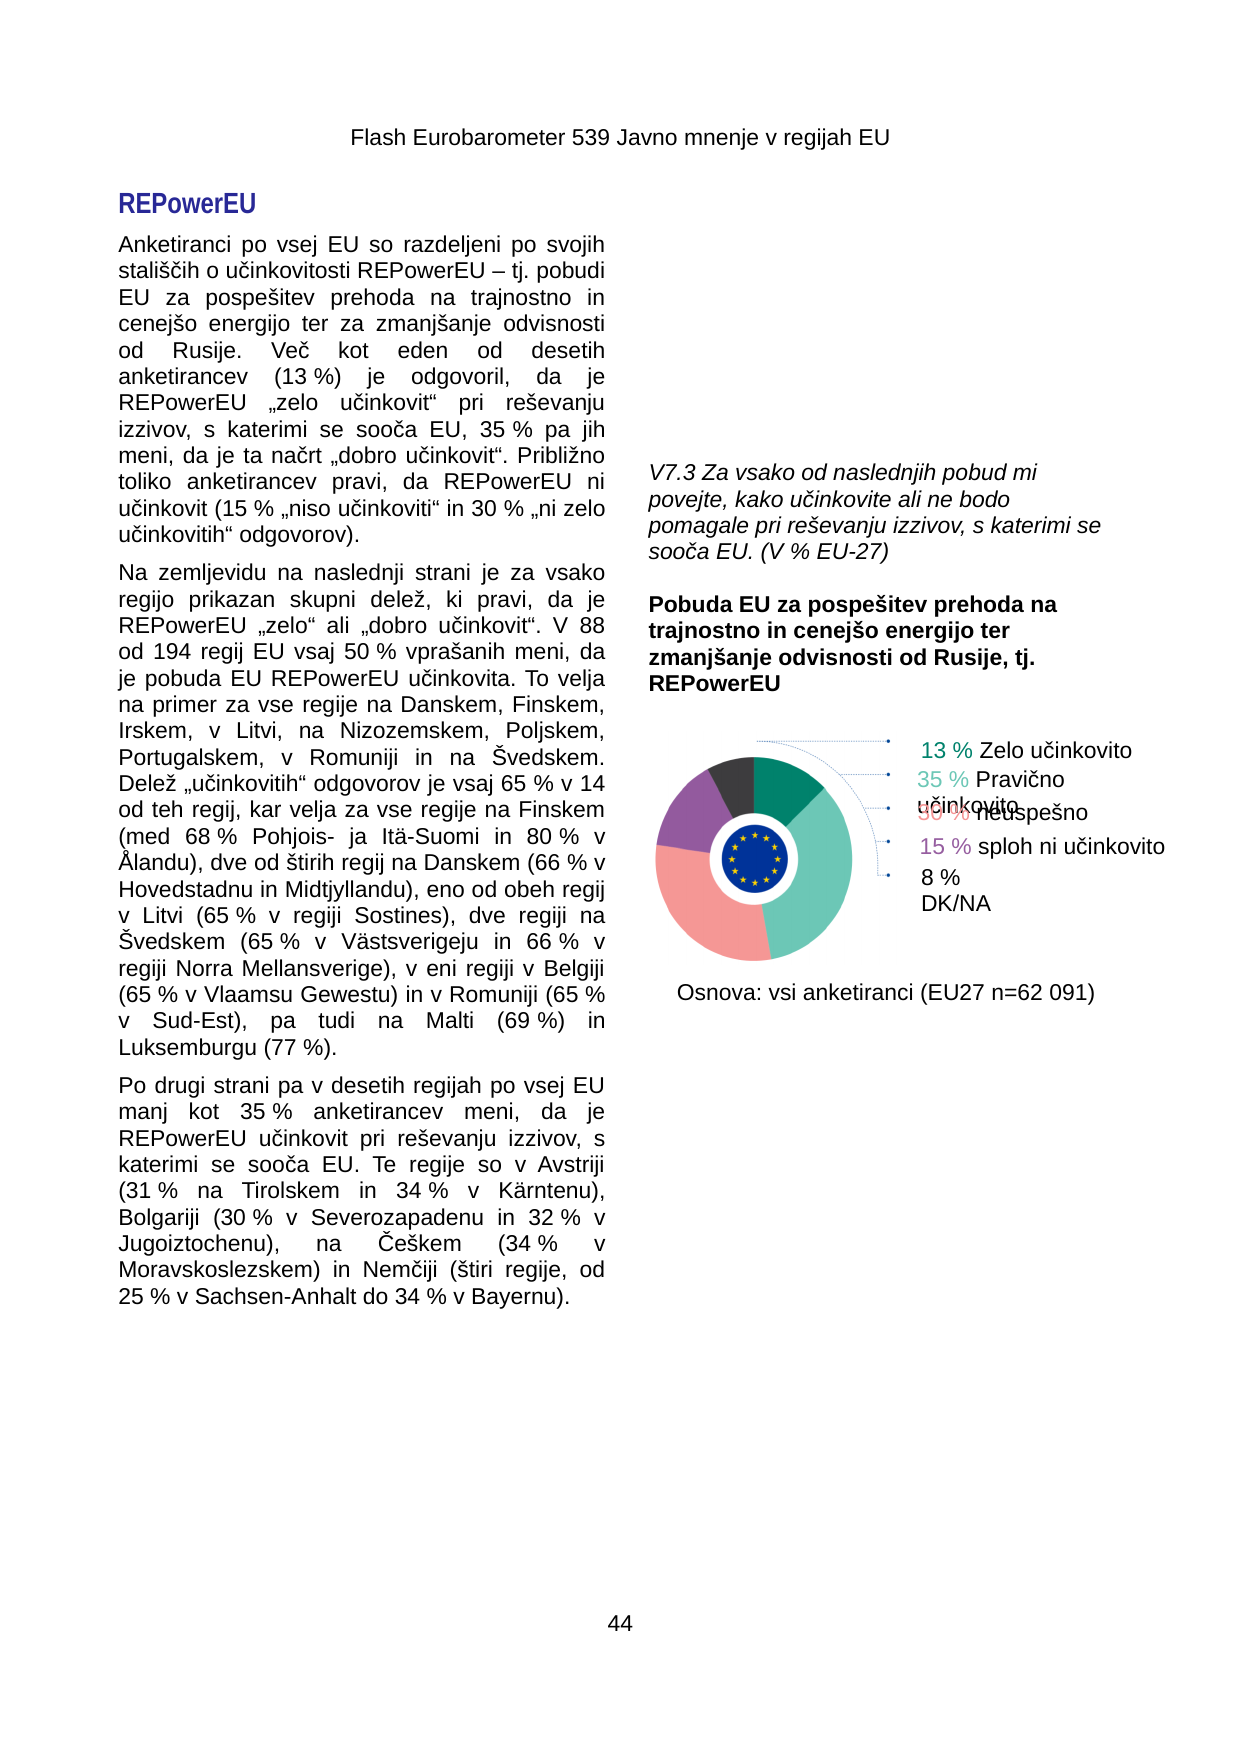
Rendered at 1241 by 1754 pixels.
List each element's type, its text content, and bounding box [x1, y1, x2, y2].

text REPowerEU [118, 186, 605, 219]
picture [651, 731, 897, 965]
text Na zemljevidu na naslednji strani je za vsako regijo prikazan skupni delež, ki pravi, da je REPowerEU „zelo“ ali „dobro učinkovit“. V 88 od 194 regij EU vsaj 50 % vprašanih meni, da je pobuda EU REPowerEU učinkovita. To velja na primer za vse regije na Danskem, Finskem, Irskem, v Litvi, na Nizozemskem, Poljskem, Portugalskem, v Romuniji in na Švedskem. Delež „učinkovitih“ odgovorov je vsaj 65 % v 14 od teh regij, kar velja za vse regije na Finskem (med 68 % Pohjois- ja Itä-Suomi in 80 % v Ålandu), dve od štirih regij na Danskem (66 % v Hovedstadnu in Midtjyllandu), eno od obeh regij v Litvi (65 % v regiji Sostines), dve regiji na Švedskem (65 % v Västsverigeju in 66 % v regiji Norra Mellansverige), v eni regiji v Belgiji (65 % v Vlaamsu Gewestu) in v Romuniji (65 % v Sud-Est), pa tudi na Malti (69 %) in Luksemburgu (77 %). [118, 559, 605, 1060]
text Po drugi strani pa v desetih regijah po vsej EU manj kot 35 % anketirancev meni, da je REPowerEU učinkovit pri reševanju izzivov, s katerimi se sooča EU. Te regije so v Avstriji (31 % na Tirolskem in 34 % v Kärntenu), Bolgariji (30 % v Severozapadenu in 32 % v Jugoiztochenu), na Češkem (34 % v Moravskoslezskem) in Nemčiji (štiri regije, od 25 % v Sachsen-Anhalt do 34 % v Bayernu). [118, 1072, 605, 1309]
text Anketiranci po vsej EU so razdeljeni po svojih stališčih o učinkovitosti REPowerEU – tj. pobudi EU za pospešitev prehoda na trajnostno in cenejšo energijo ter za zmanjšanje odvisnosti od Rusije. Več kot eden od desetih anketirancev (13 %) je odgovoril, da je REPowerEU „zelo učinkovit“ pri reševanju izzivov, s katerimi se sooča EU, 35 % pa jih meni, da je ta načrt „dobro učinkovit“. Približno toliko anketirancev pravi, da REPowerEU ni učinkovit (15 % „niso učinkoviti“ in 30 % „ni zelo učinkovitih“ odgovorov). [118, 231, 605, 547]
